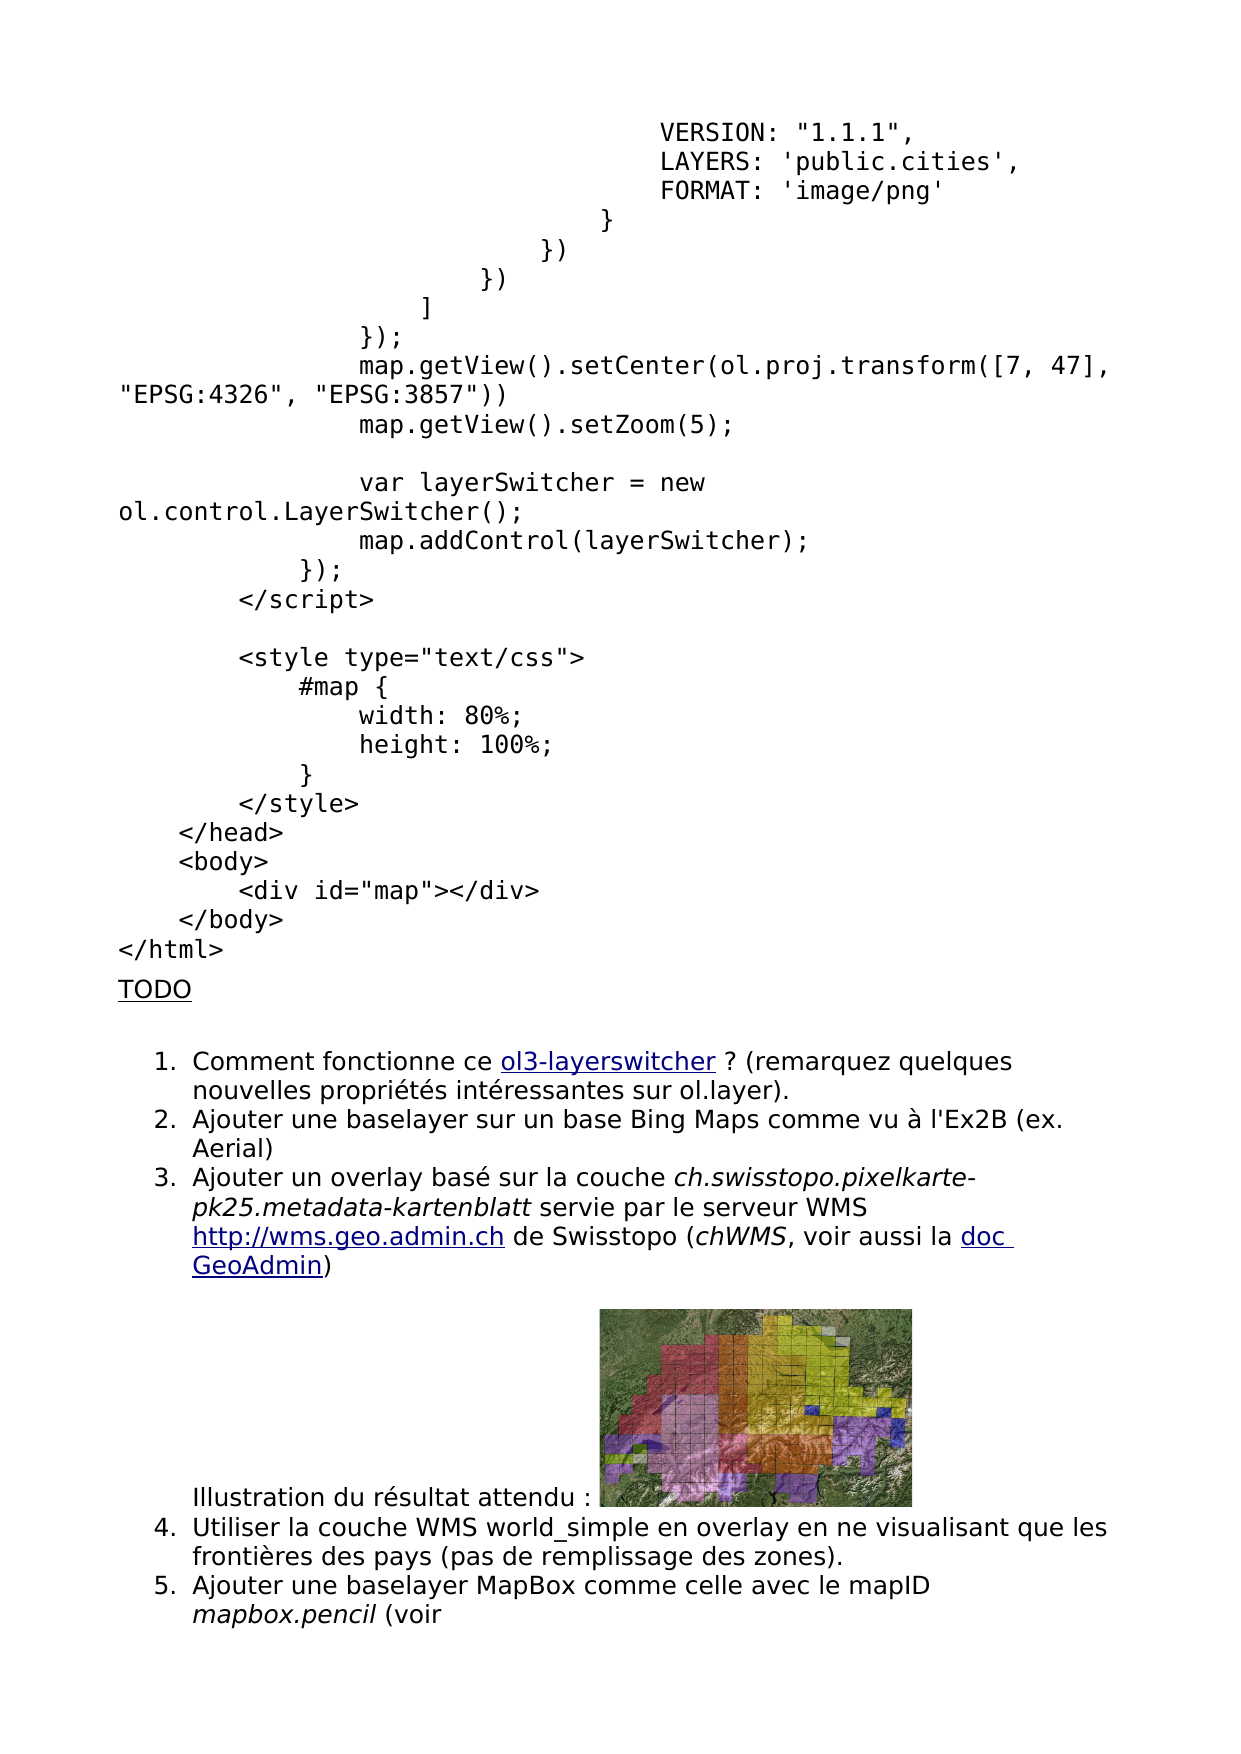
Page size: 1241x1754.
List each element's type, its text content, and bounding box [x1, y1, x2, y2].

list Comment fonctionne ce ol3-layerswitcher ? (remarquez quelques nouvelles propriétés intéressantes sur ol.layer). [177, 1047, 1122, 1105]
list Ajouter un overlay basé sur la couche ch.swisstopo.pixelkarte-pk25.metadata-kartenblatt servie par le serveur WMS http://wms.geo.admin.ch de Swisstopo (chWMS, voir aussi la doc GeoAdmin) Illustration du résultat attendu : [177, 1163, 1122, 1513]
text TODO [118, 976, 1122, 1005]
list Ajouter une baselayer MapBox comme celle avec le mapID mapbox.pencil (voir [177, 1571, 1122, 1629]
picture [599, 1309, 913, 1507]
list Ajouter une baselayer sur un base Bing Maps comme vu à l'Ex2B (ex. Aerial) [177, 1105, 1122, 1163]
text VERSION: "1.1.1", LAYERS: 'public.cities', FORMAT: 'image/png' } }) }) ] }); map.getView().setCenter(ol.proj.transform([7, 47], "EPSG:4326", "EPSG:3857")) map.getView().setZoom(5); var layerSwitcher = new ol.control.LayerSwitcher(); map.addControl(layerSwitcher); }); </script> <style type="text/css"> #map { width: 80%; height: 100%; } </style> </head> <body> <div id="map"></div> </body> </html> [118, 118, 1122, 964]
list Utiliser la couche WMS world_simple en overlay en ne visualisant que les frontières des pays (pas de remplissage des zones). [177, 1513, 1122, 1571]
